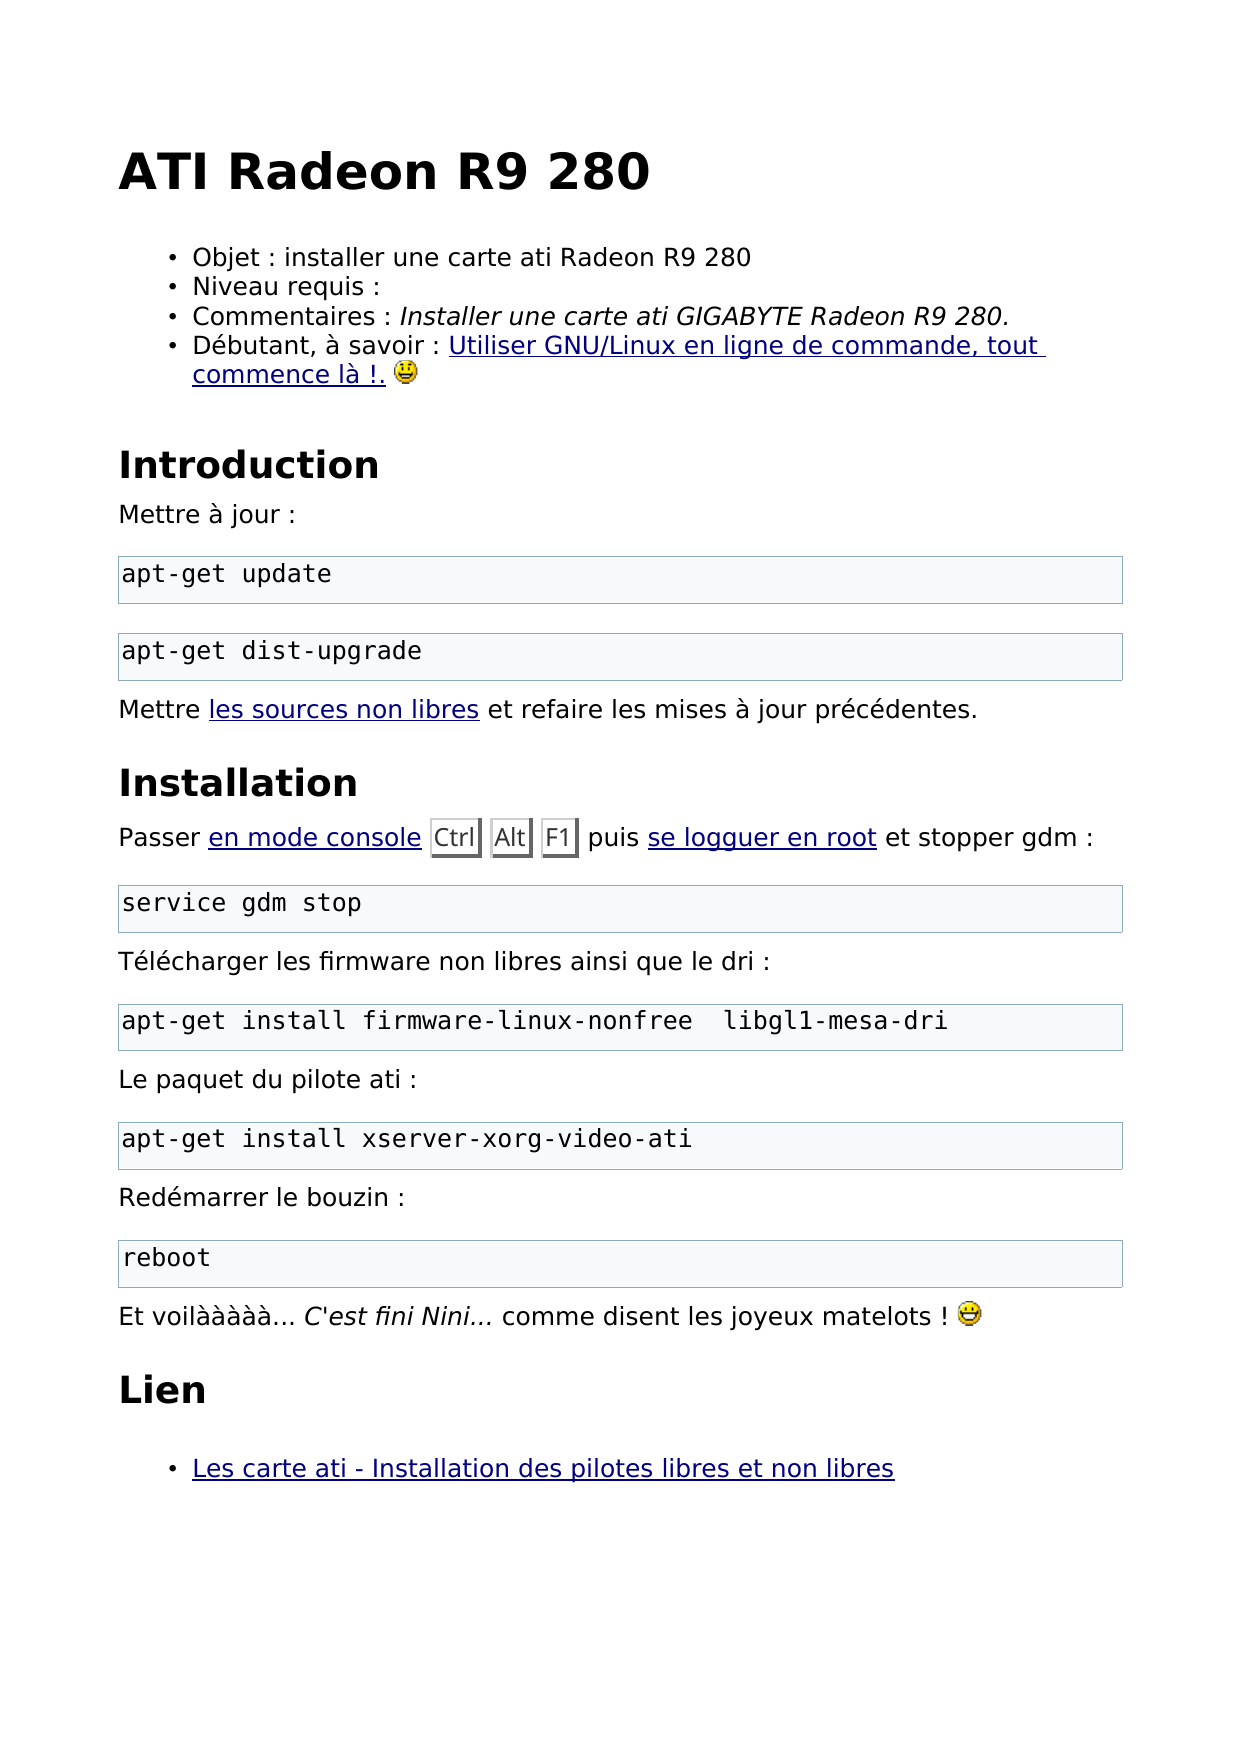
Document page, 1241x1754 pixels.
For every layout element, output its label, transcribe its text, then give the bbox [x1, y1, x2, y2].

text Passer en mode console Ctrl Alt F1 puis se logguer en root et stopper gdm : [579, 818, 1122, 858]
list Débutant, à savoir : Utiliser GNU/Linux en ligne de commande, tout commence là !. [177, 331, 1122, 389]
table_header apt-get install xserver-xorg-video-ati [119, 1123, 1122, 1168]
subtitle ATI Radeon R9 280 [118, 143, 1122, 201]
list Objet : installer une carte ati Radeon R9 280 [177, 243, 1122, 272]
text Passer en mode console Ctrl Alt F1 puis se logguer en root et stopper gdm : [118, 818, 430, 858]
text Et voilààààà... C'est fini Nini... comme disent les joyeux matelots ! [118, 1302, 1122, 1331]
text Mettre les sources non libres et refaire les mises à jour précédentes. [118, 695, 1122, 724]
table_header reboot [119, 1241, 1122, 1287]
text Mettre à jour : [118, 500, 1122, 529]
subtitle Installation [118, 761, 1122, 805]
picture [394, 360, 418, 384]
picture [957, 1301, 982, 1326]
table_header apt-get dist-upgrade [119, 634, 1122, 680]
table_header apt-get install firmware-linux-nonfree libgl1-mesa-dri [119, 1005, 1122, 1050]
subtitle Introduction [118, 444, 1122, 487]
text Redémarrer le bouzin : [118, 1183, 1122, 1213]
list Commentaires : Installer une carte ati GIGABYTE Radeon R9 280. [177, 302, 1122, 331]
list Les carte ati - Installation des pilotes libres et non libres [177, 1454, 1122, 1483]
list Niveau requis : [177, 272, 1122, 302]
subtitle Lien [118, 1368, 1122, 1412]
table_header service gdm stop [119, 886, 1122, 932]
text Télécharger les firmware non libres ainsi que le dri : [118, 947, 1122, 976]
text Le paquet du pilote ati : [118, 1065, 1122, 1094]
table_header apt-get update [119, 557, 1122, 603]
